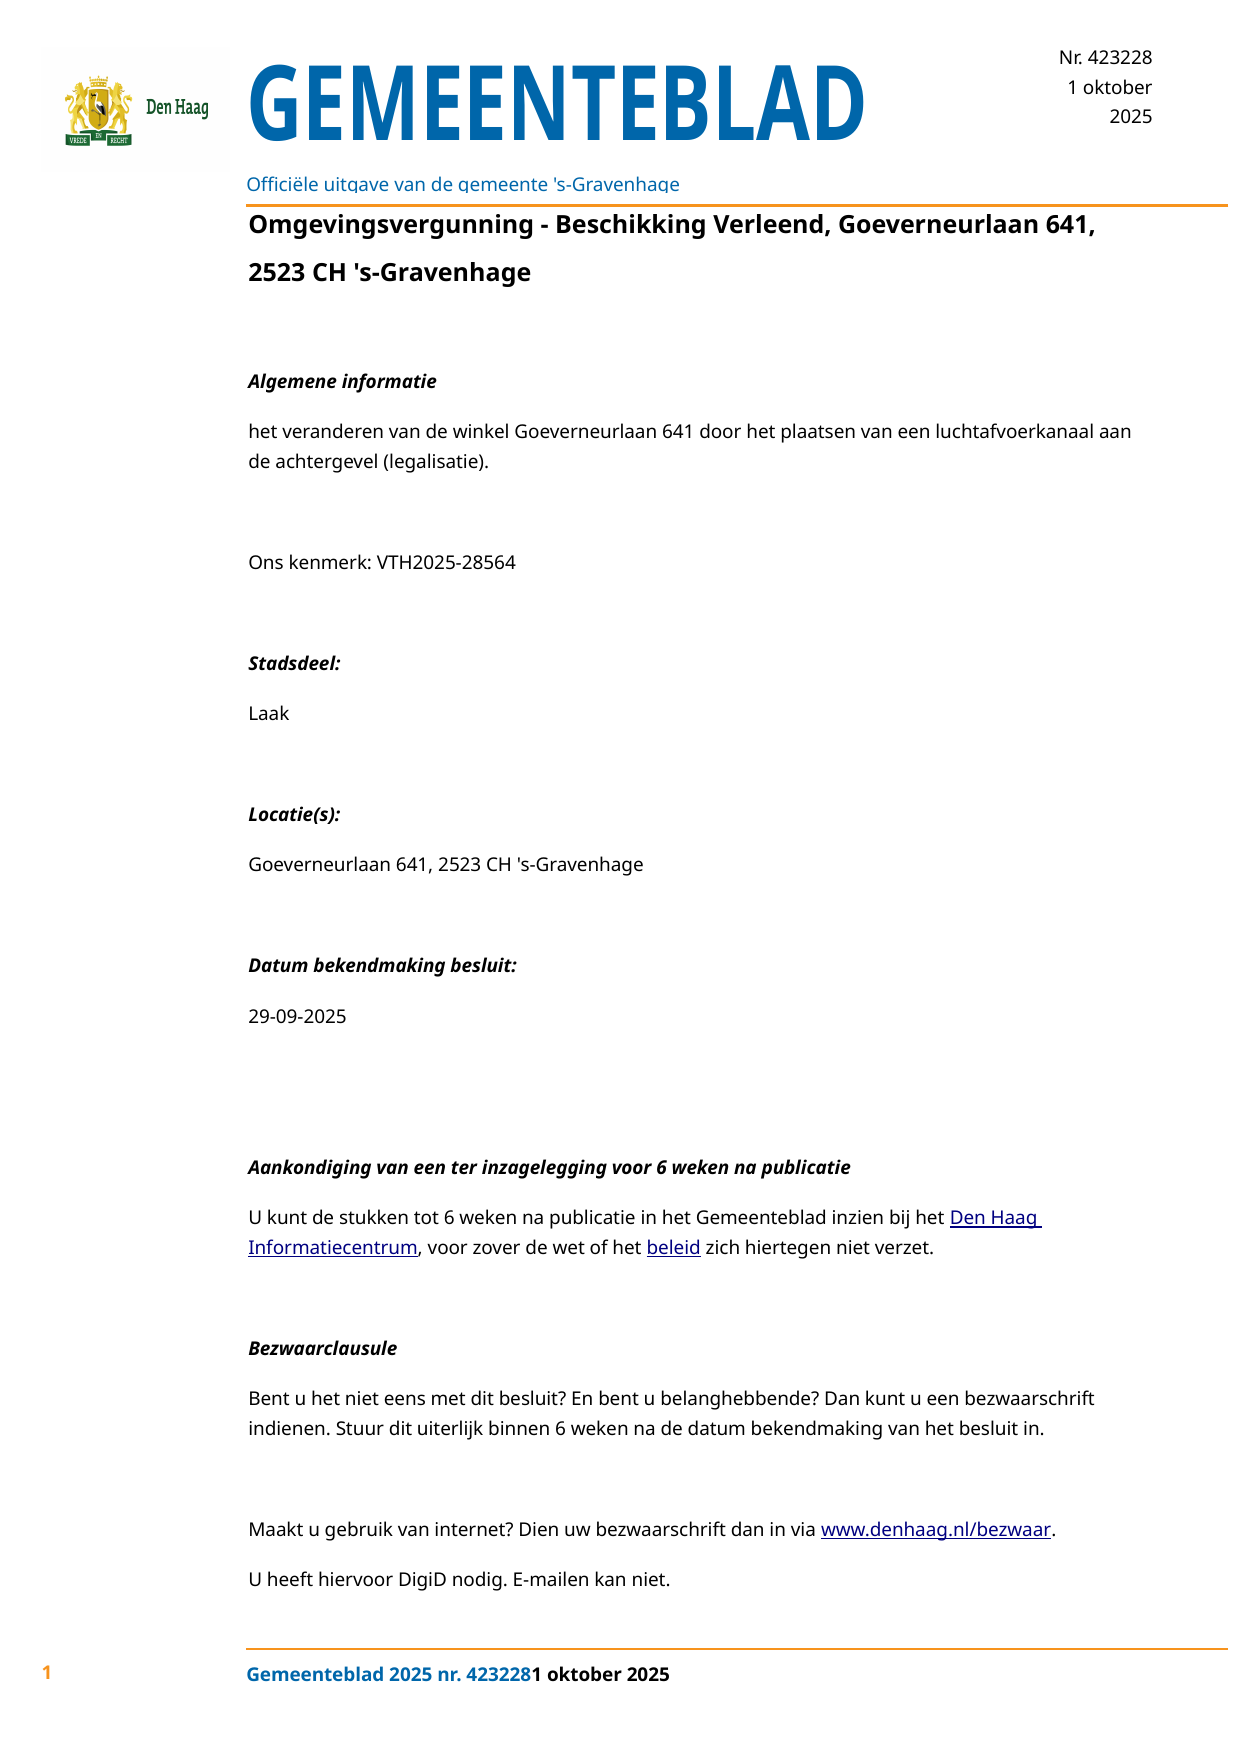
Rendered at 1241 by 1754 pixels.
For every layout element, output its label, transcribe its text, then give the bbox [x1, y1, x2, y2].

text Ons kenmerk: VTH2025-28564 [248, 549, 1152, 575]
text Laak [248, 700, 1152, 726]
text Bezwaarclausule [248, 1335, 1152, 1361]
text Bent u het niet eens met dit besluit? En bent u belanghebbende? Dan kunt u een bezwaarschrift indienen. Stuur dit uiterlijk binnen 6 weken na de datum bekendmaking van het besluit in. [248, 1385, 1152, 1441]
text U heeft hiervoor DigiD nodig. E-mailen kan niet. [248, 1566, 1152, 1592]
text Aankondiging van een ter inzagelegging voor 6 weken na publicatie [248, 1154, 1152, 1180]
text U kunt de stukken tot 6 weken na publicatie in het Gemeenteblad inzien bij het Den Haag Informatiecentrum, voor zover de wet of het beleid zich hiertegen niet verzet. [248, 1204, 1152, 1260]
text Maakt u gebruik van internet? Dien uw bezwaarschrift dan in via www.denhaag.nl/bezwaar. [248, 1516, 1152, 1542]
text Omgevingsvergunning - Beschikking Verleend, Goeverneurlaan 641, 2523 CH 's-Gravenhage [248, 207, 1152, 288]
text Datum bekendmaking besluit: [248, 952, 1152, 978]
text Stadsdeel: [248, 650, 1152, 676]
text Goeverneurlaan 641, 2523 CH 's-Gravenhage [248, 852, 1152, 877]
text 29-09-2025 [248, 1003, 1152, 1029]
text Algemene informatie [248, 368, 1152, 394]
text Locatie(s): [248, 801, 1152, 827]
text het veranderen van de winkel Goeverneurlaan 641 door het plaatsen van een luchtafvoerkanaal aan de achtergevel (legalisatie). [248, 419, 1152, 474]
picture [41, 47, 231, 172]
